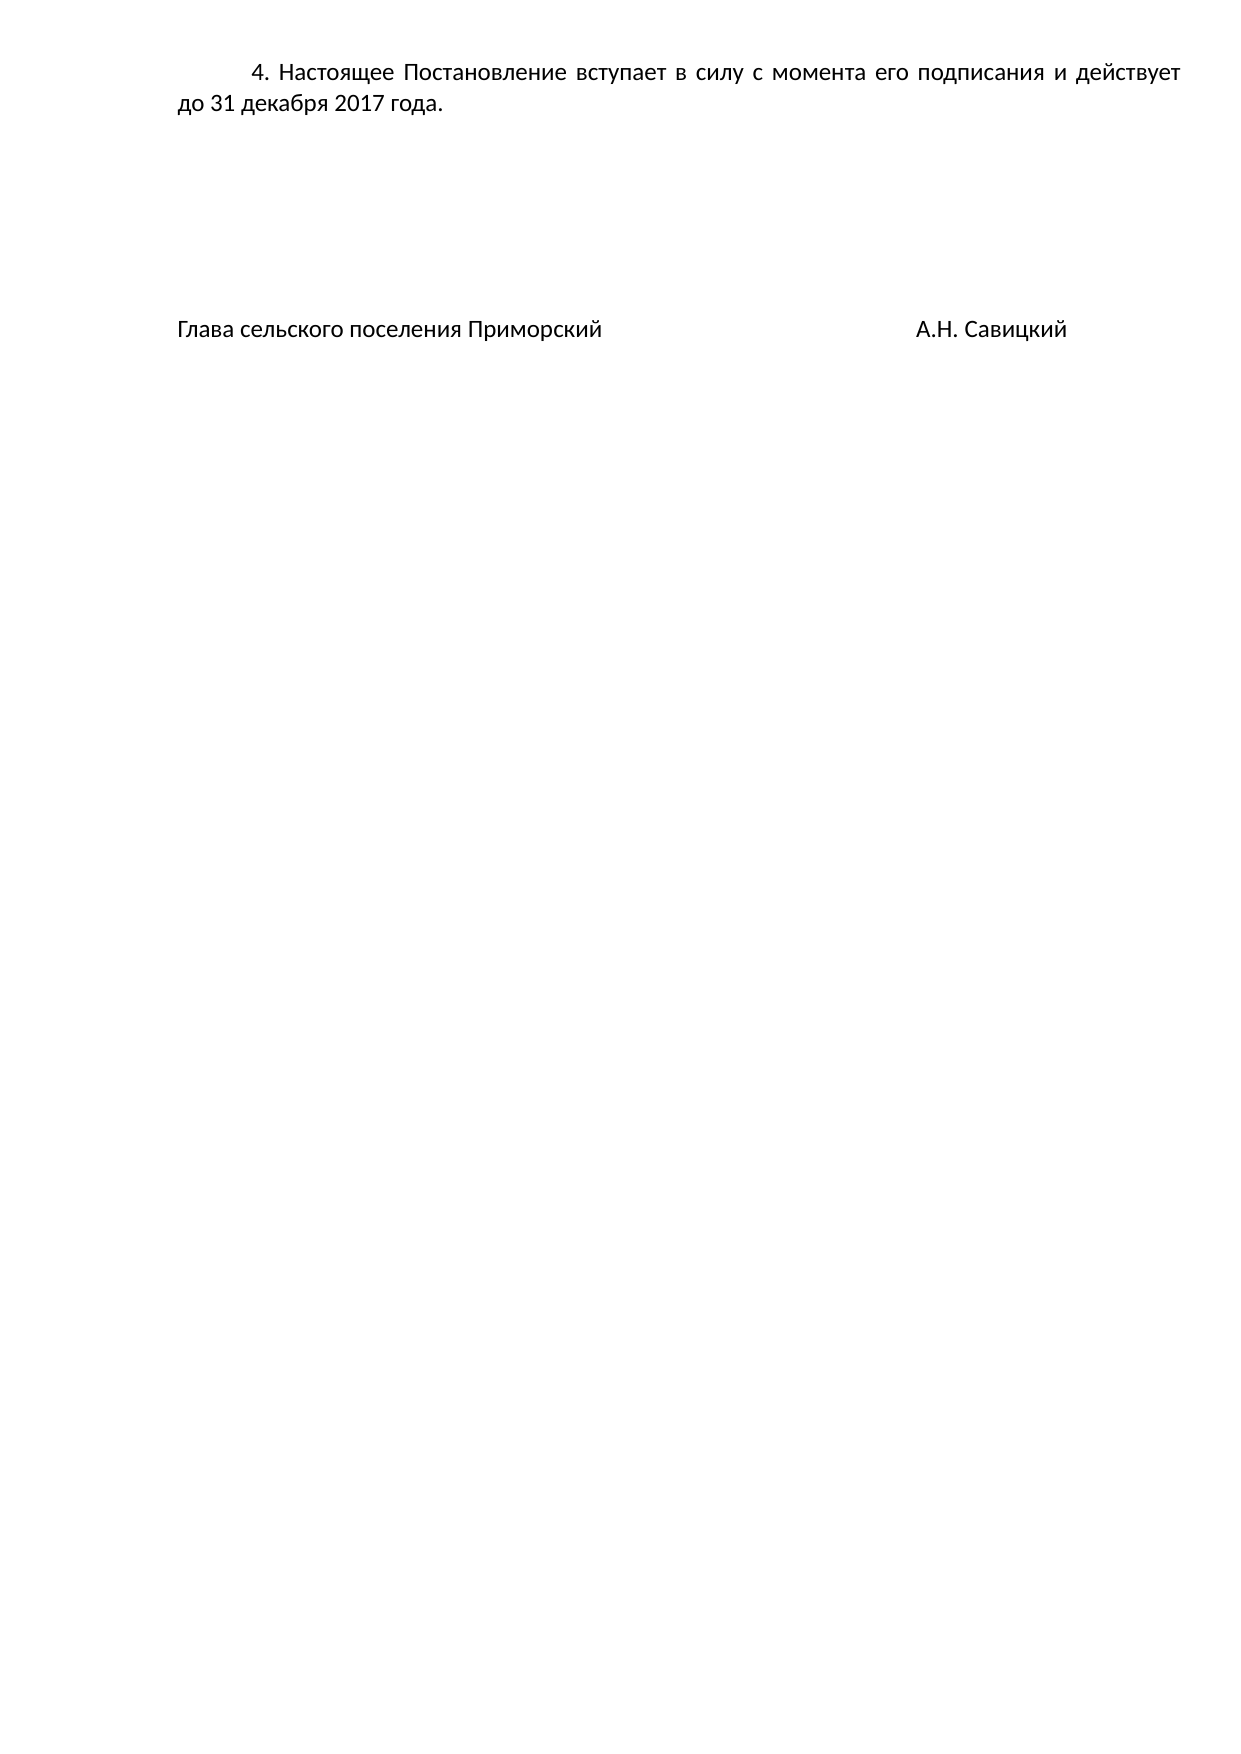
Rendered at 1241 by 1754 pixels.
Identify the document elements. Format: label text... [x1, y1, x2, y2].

text Глава сельского поселения Приморский А.Н. Савицкий [177, 313, 1181, 343]
list 4. Настоящее Постановление вступает в силу с момента его подписания и действует до 31 декабря 2017 года. [177, 56, 1181, 117]
